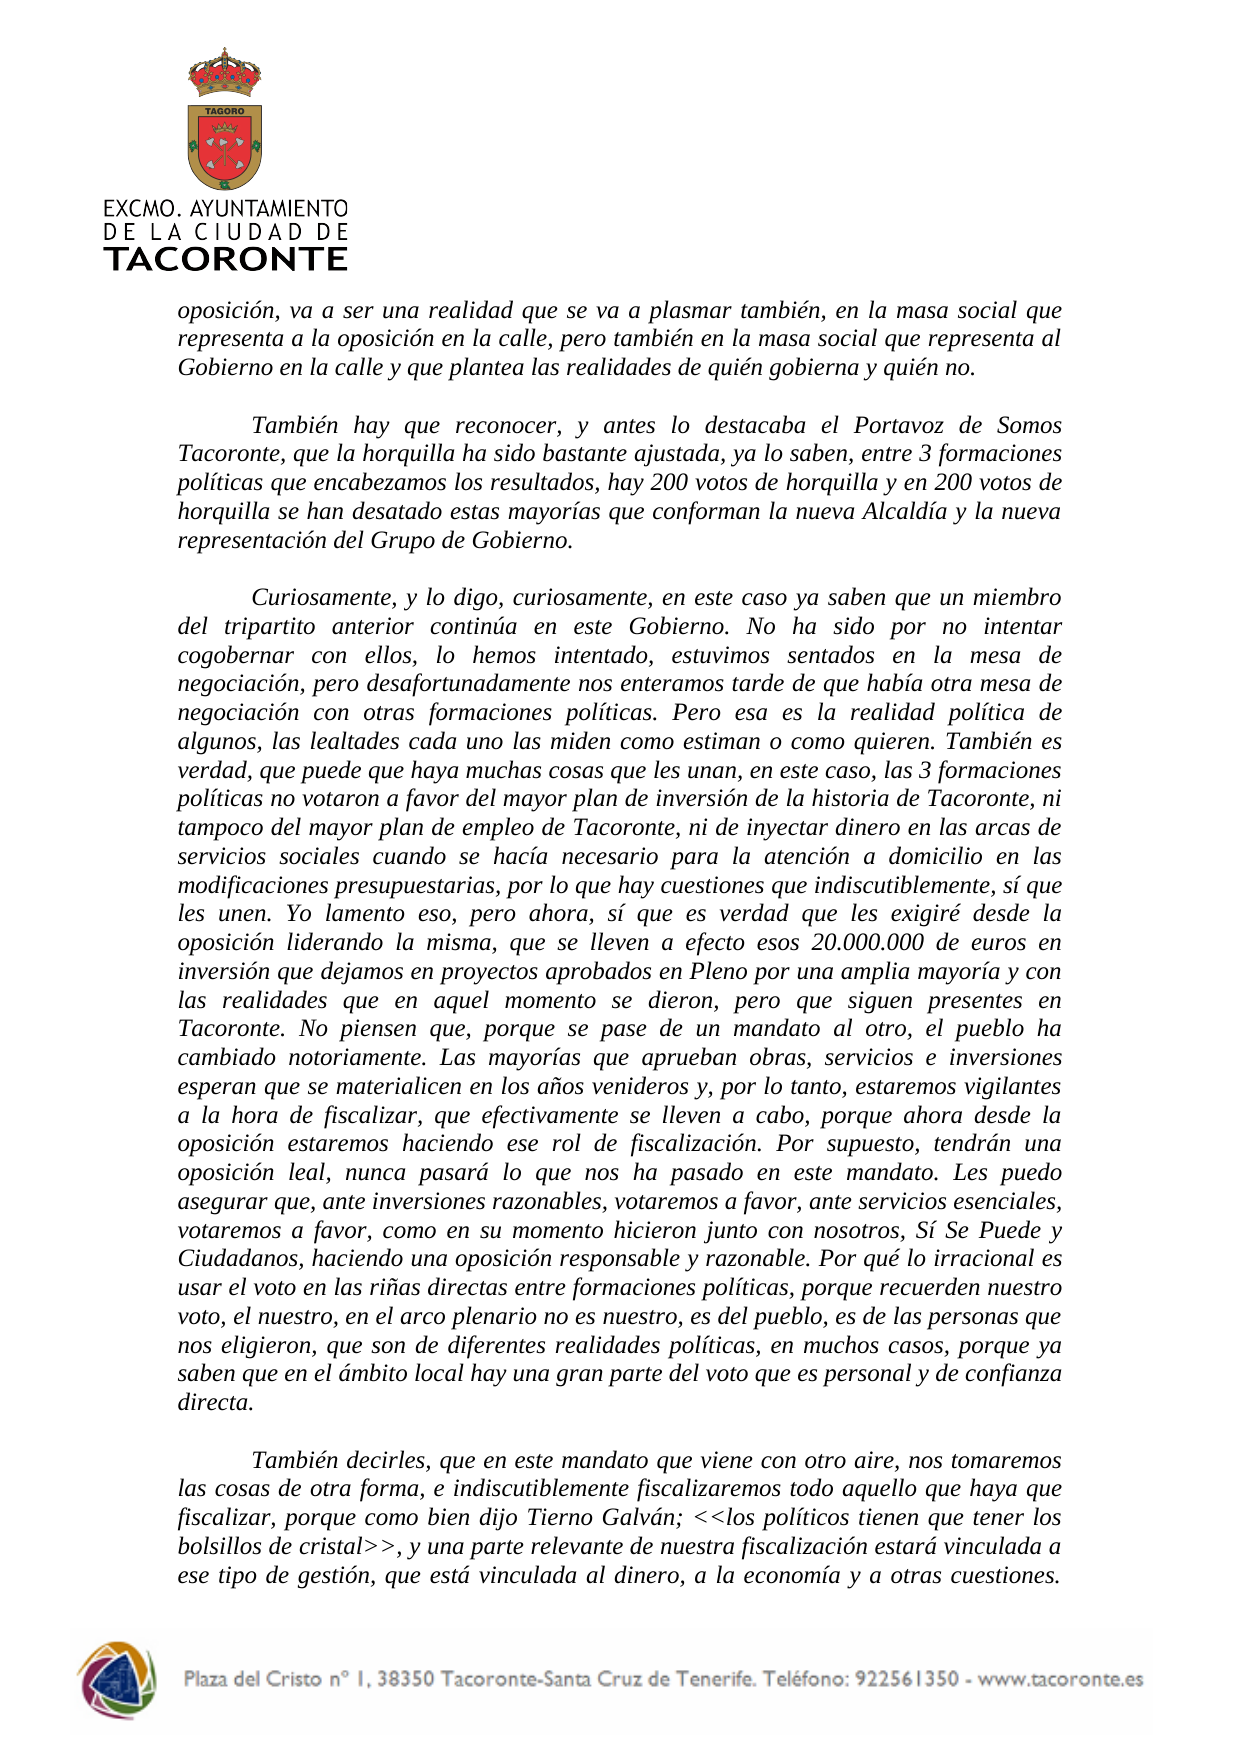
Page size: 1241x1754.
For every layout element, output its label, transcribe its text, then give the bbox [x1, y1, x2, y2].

picture [103, 47, 348, 271]
subtitle También hay que reconocer, y antes lo destacaba el Portavoz de Somos Tacoronte, que la horquilla ha sido bastante ajustada, ya lo saben, entre 3 formaciones políticas que encabezamos los resultados, hay 200 votos de horquilla y en 200 votos de horquilla se han desatado estas mayorías que conforman la nueva Alcaldía y la nueva representación del Grupo de Gobierno. [177, 410, 1063, 553]
picture [70, 1628, 1154, 1735]
subtitle También decirles, que en este mandato que viene con otro aire, nos tomaremos las cosas de otra forma, e indiscutiblemente fiscalizaremos todo aquello que haya que fiscalizar, porque como bien dijo Tierno Galván; <<los políticos tienen que tener los bolsillos de cristal>>, y una parte relevante de nuestra fiscalización estará vinculada a ese tipo de gestión, que está vinculada al dinero, a la economía y a otras cuestiones. [177, 1445, 1063, 1588]
subtitle oposición, va a ser una realidad que se va a plasmar también, en la masa social que representa a la oposición en la calle, pero también en la masa social que representa al Gobierno en la calle y que plantea las realidades de quién gobierna y quién no. [177, 295, 1063, 381]
subtitle Curiosamente, y lo digo, curiosamente, en este caso ya saben que un miembro del tripartito anterior continúa en este Gobierno. No ha sido por no intentar cogobernar con ellos, lo hemos intentado, estuvimos sentados en la mesa de negociación, pero desafortunadamente nos enteramos tarde de que había otra mesa de negociación con otras formaciones políticas. Pero esa es la realidad política de algunos, las lealtades cada uno las miden como estiman o como quieren. También es verdad, que puede que haya muchas cosas que les unan, en este caso, las 3 formaciones políticas no votaron a favor del mayor plan de inversión de la historia de Tacoronte, ni tampoco del mayor plan de empleo de Tacoronte, ni de inyectar dinero en las arcas de servicios sociales cuando se hacía necesario para la atención a domicilio en las modificaciones presupuestarias, por lo que hay cuestiones que indiscutiblemente, sí que les unen. Yo lamento eso, pero ahora, sí que es verdad que les exigiré desde la oposición liderando la misma, que se lleven a efecto esos 20.000.000 de euros en inversión que dejamos en proyectos aprobados en Pleno por una amplia mayoría y con las realidades que en aquel momento se dieron, pero que siguen presentes en Tacoronte. No piensen que, porque se pase de un mandato al otro, el pueblo ha cambiado notoriamente. Las mayorías que aprueban obras, servicios e inversiones esperan que se materialicen en los años venideros y, por lo tanto, estaremos vigilantes a la hora de fiscalizar, que efectivamente se lleven a cabo, porque ahora desde la oposición estaremos haciendo ese rol de fiscalización. Por supuesto, tendrán una oposición leal, nunca pasará lo que nos ha pasado en este mandato. Les puedo asegurar que, ante inversiones razonables, votaremos a favor, ante servicios esenciales, votaremos a favor, como en su momento hicieron junto con nosotros, Sí Se Puede y Ciudadanos, haciendo una oposición responsable y razonable. Por qué lo irracional es usar el voto en las riñas directas entre formaciones políticas, porque recuerden nuestro voto, el nuestro, en el arco plenario no es nuestro, es del pueblo, es de las personas que nos eligieron, que son de diferentes realidades políticas, en muchos casos, porque ya saben que en el ámbito local hay una gran parte del voto que es personal y de confianza directa. [177, 582, 1063, 1416]
